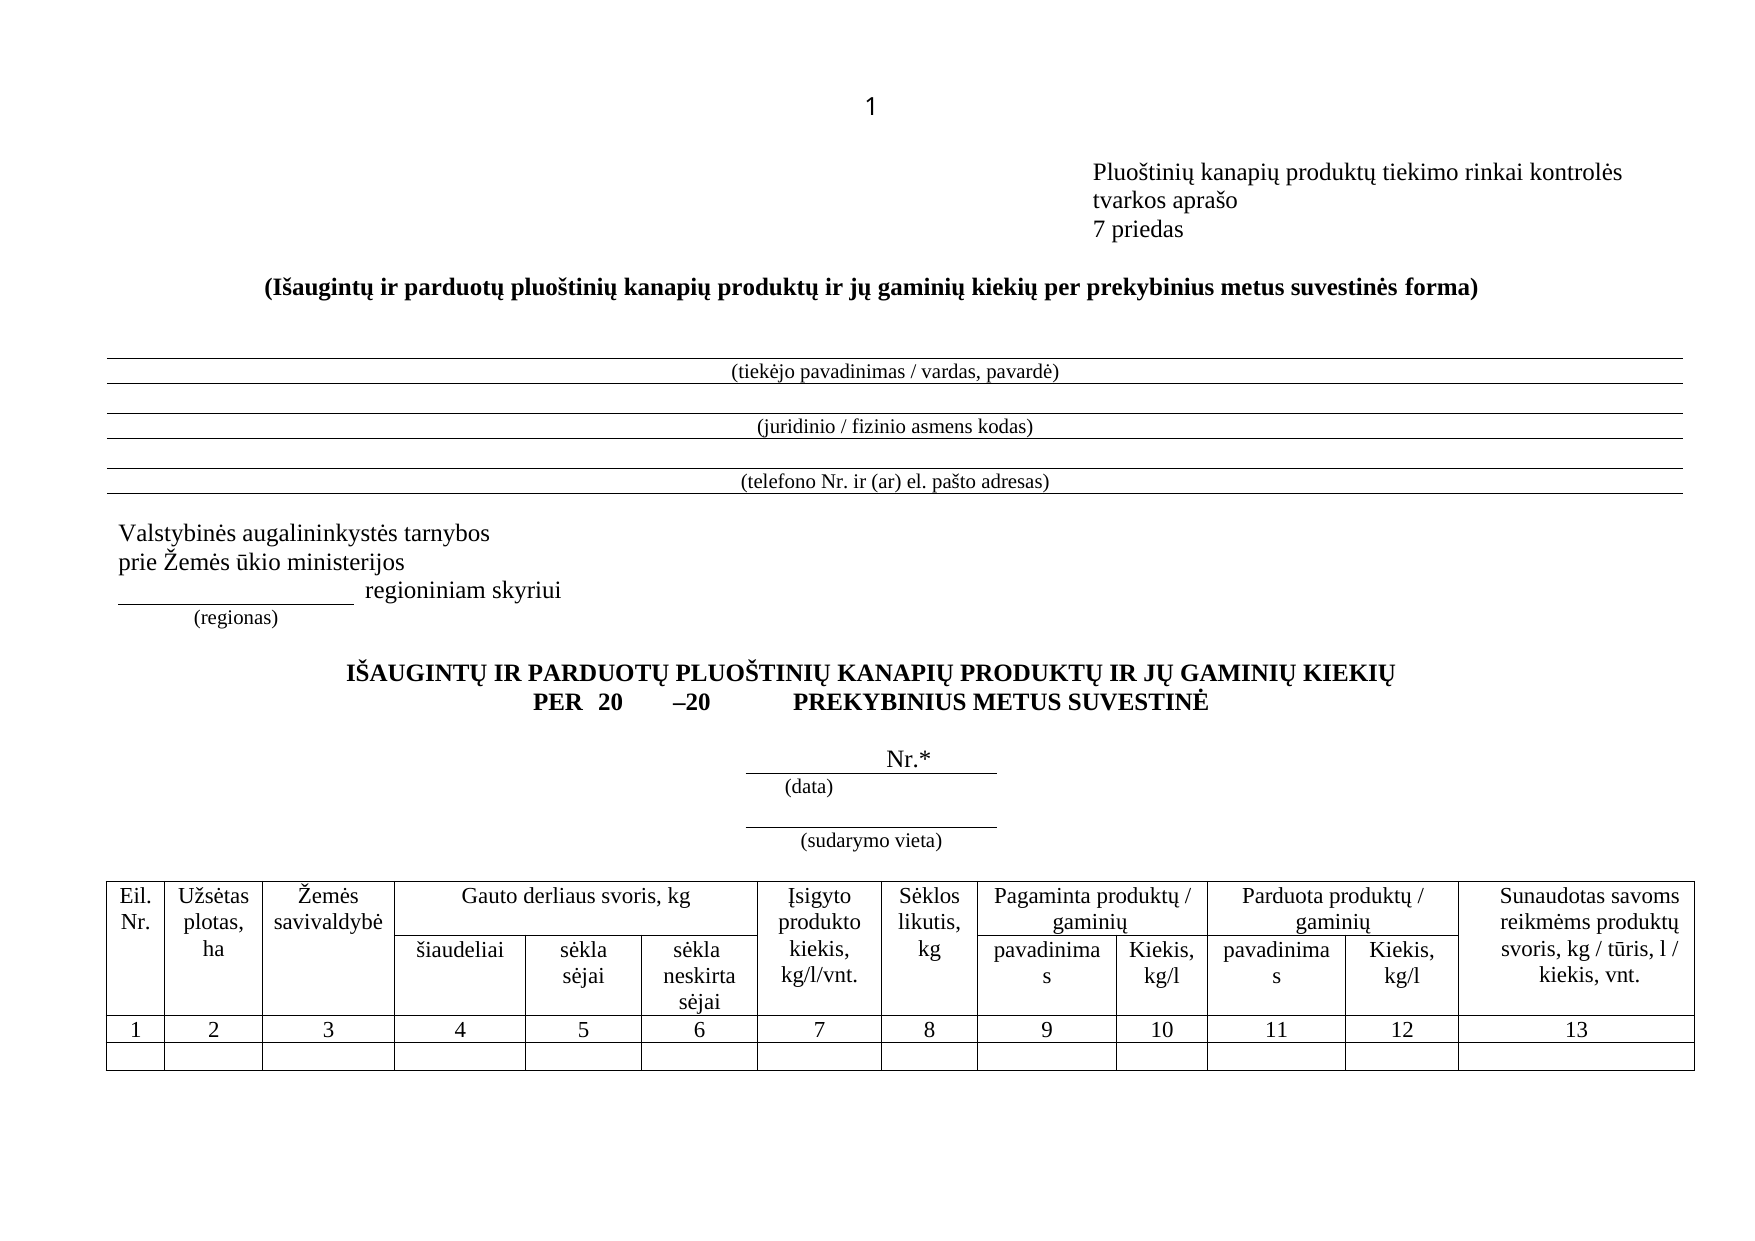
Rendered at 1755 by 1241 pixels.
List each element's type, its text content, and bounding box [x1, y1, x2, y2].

table_cell šiaudeliai [395, 936, 525, 1015]
table_cell 10 [1117, 1016, 1207, 1042]
table_cell Kiekis, kg/l [1346, 936, 1458, 1015]
table_cell 9 [978, 1016, 1116, 1042]
table_cell 8 [882, 1016, 977, 1042]
table_header Gauto derliaus svoris, kg [395, 882, 757, 934]
table_cell [1117, 1043, 1207, 1069]
table_cell [882, 1043, 977, 1069]
table_cell 7 [758, 1016, 881, 1042]
table_cell [263, 1043, 394, 1069]
text 7 priedas [1093, 214, 1624, 243]
table_header Įsigyto produkto kiekis, kg/l/vnt. [758, 882, 881, 1015]
table_cell [758, 1043, 881, 1069]
table_cell [107, 439, 1683, 468]
table_cell 4 [395, 1016, 525, 1042]
table_cell [107, 1043, 164, 1069]
table_cell (telefono Nr. ir (ar) el. pašto adresas) [107, 469, 1683, 493]
table_cell sėkla neskirta sėjai [642, 936, 757, 1015]
table_header Parduota produktų / gaminių [1208, 882, 1458, 934]
table_cell 5 [526, 1016, 641, 1042]
table_cell (regionas) [118, 605, 354, 629]
table_cell (juridinio / fizinio asmens kodas) [107, 414, 1683, 438]
table_cell (sudarymo vieta) [746, 828, 997, 852]
table_cell [526, 1043, 641, 1069]
table_header [118, 576, 354, 604]
table_cell [978, 1043, 1116, 1069]
table_cell Kiekis, kg/l [1117, 936, 1207, 1015]
table_cell pavadinimas [978, 936, 1116, 1015]
text (Išaugintų ir parduotų pluoštinių kanapių produktų ir jų gaminių kiekių per prekybinius metus suvestinės forma) [118, 272, 1624, 301]
table_cell 3 [263, 1016, 394, 1042]
table_cell sėkla sėjai [526, 936, 641, 1015]
table_cell (tiekėjo pavadinimas / vardas, pavardė) [107, 359, 1683, 383]
table_header Sunaudotas savoms reikmėms produktų svoris, kg / tūris, l / kiekis, vnt. [1459, 882, 1694, 1015]
table_cell (data) [746, 774, 997, 798]
table_cell 2 [165, 1016, 262, 1042]
table_header Užsėtas plotas, ha [165, 882, 262, 1015]
table_header [107, 301, 1683, 358]
table_header Nr.* [746, 744, 997, 773]
table_cell [395, 1043, 525, 1069]
table_header regioniniam skyriui [354, 576, 590, 604]
table_cell [354, 604, 590, 629]
table_header Eil. Nr. [107, 882, 164, 1015]
table_header Pagaminta produktų / gaminių [978, 882, 1207, 934]
table_cell 12 [1346, 1016, 1458, 1042]
text IŠAUGINTŲ IR PARDUOTŲ PLUOŠTINIŲ KANAPIŲ PRODUKTŲ IR JŲ GAMINIŲ KIEKIŲ [118, 658, 1624, 687]
table_cell 13 [1459, 1016, 1694, 1042]
table_cell [107, 384, 1683, 413]
table_cell [642, 1043, 757, 1069]
table_cell 6 [642, 1016, 757, 1042]
table_cell [165, 1043, 262, 1069]
text prie Žemės ūkio ministerijos [118, 547, 1624, 576]
text Valstybinės augalininkystės tarnybos [118, 518, 1624, 547]
table_cell [1208, 1043, 1345, 1069]
table_header Sėklos likutis, kg [882, 882, 977, 1015]
table_header Žemės savivaldybė [263, 882, 394, 1015]
table_cell 1 [107, 1016, 164, 1042]
table_cell [746, 798, 997, 827]
text Pluoštinių kanapių produktų tiekimo rinkai kontrolės tvarkos aprašo [1093, 157, 1624, 214]
text PER 20 –20 PREKYBINIUS METUS SUVESTINĖ [118, 687, 1624, 716]
table_cell 11 [1208, 1016, 1345, 1042]
table_cell pavadinimas [1208, 936, 1345, 1015]
table_cell [1459, 1043, 1694, 1069]
table_cell [1346, 1043, 1458, 1069]
